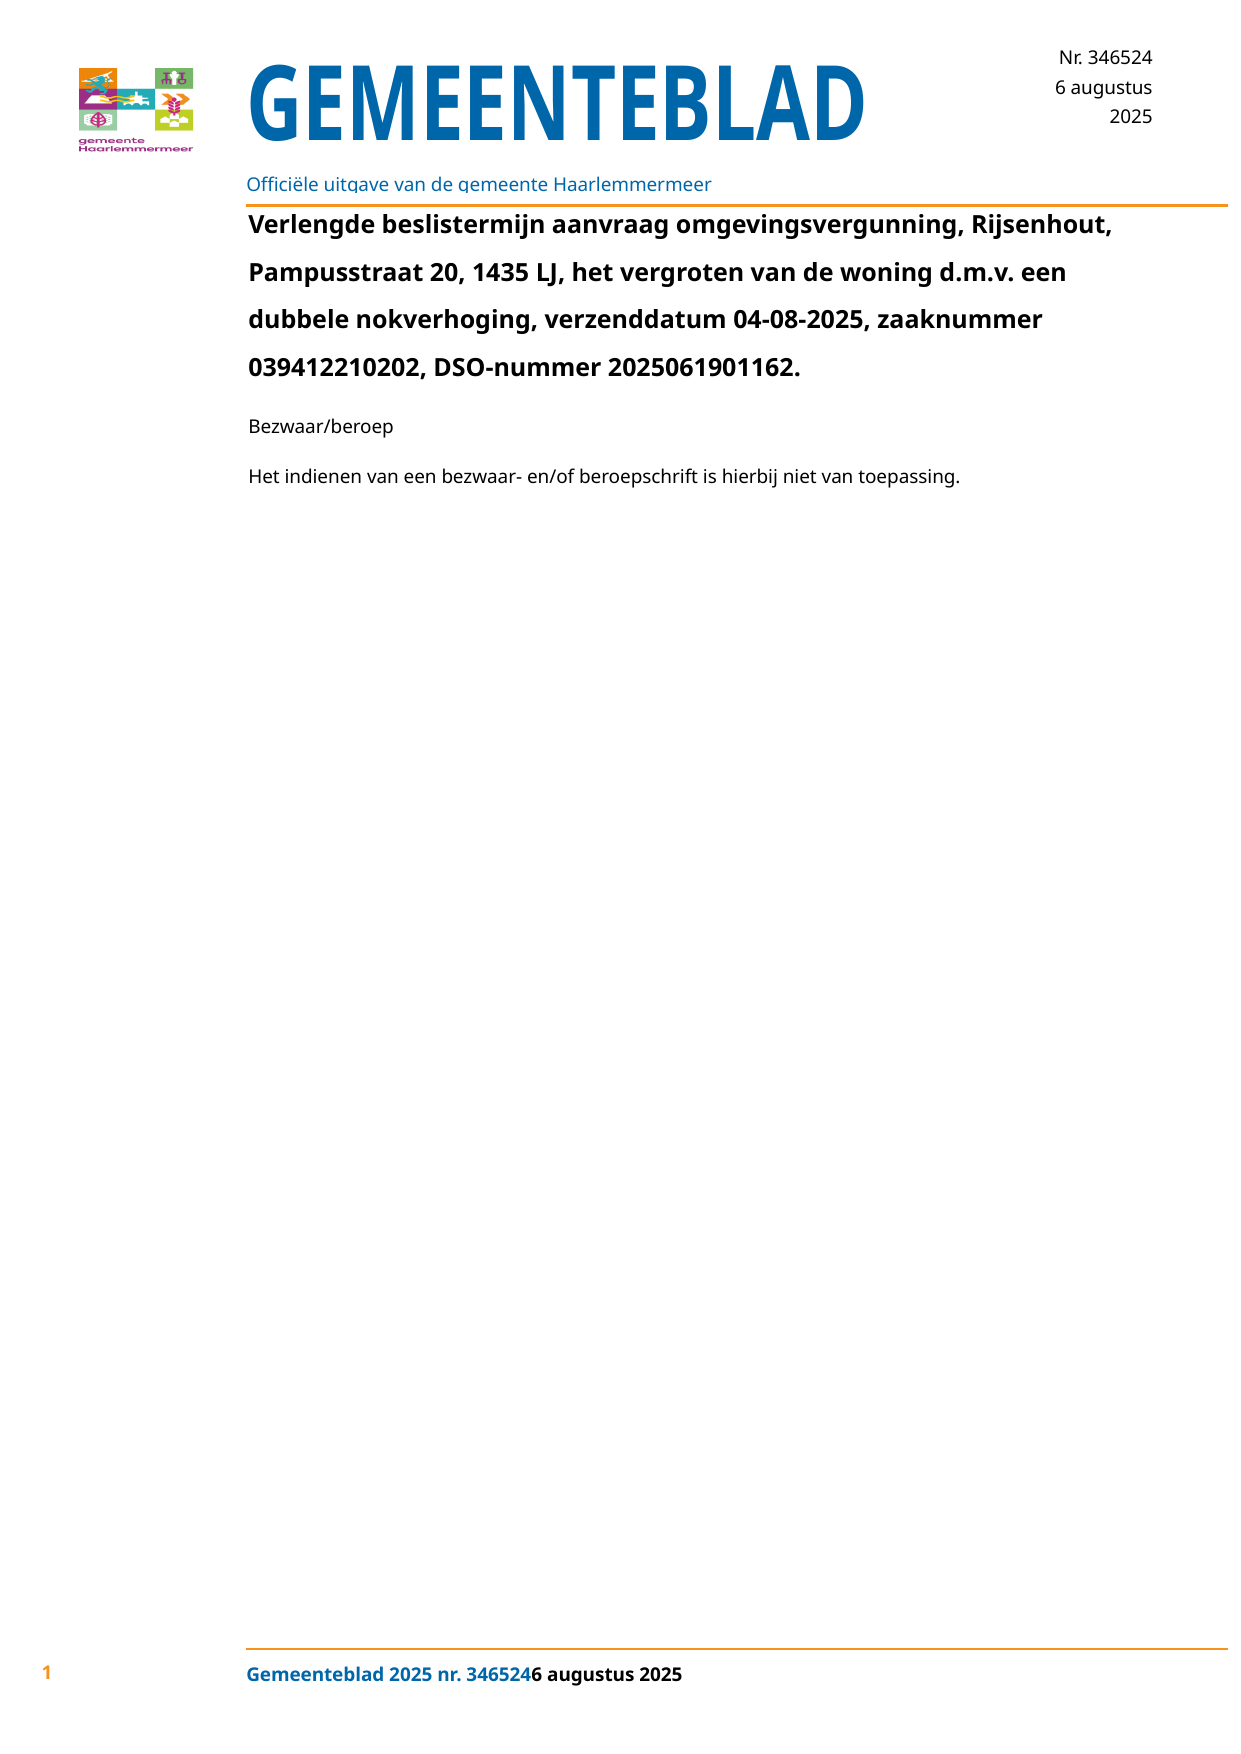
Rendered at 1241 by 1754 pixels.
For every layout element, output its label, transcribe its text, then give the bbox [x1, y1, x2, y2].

text Verlengde beslistermijn aanvraag omgevingsvergunning, Rijsenhout, Pampusstraat 20, 1435 LJ, het vergroten van de woning d.m.v. een dubbele nokverhoging, verzenddatum 04-08-2025, zaaknummer 039412210202, DSO-nummer 2025061901162. [248, 207, 1152, 384]
text Bezwaar/beroep [248, 413, 1152, 439]
picture [41, 47, 231, 172]
text Het indienen van een bezwaar- en/of beroepschrift is hierbij niet van toepassing. [248, 463, 1152, 489]
